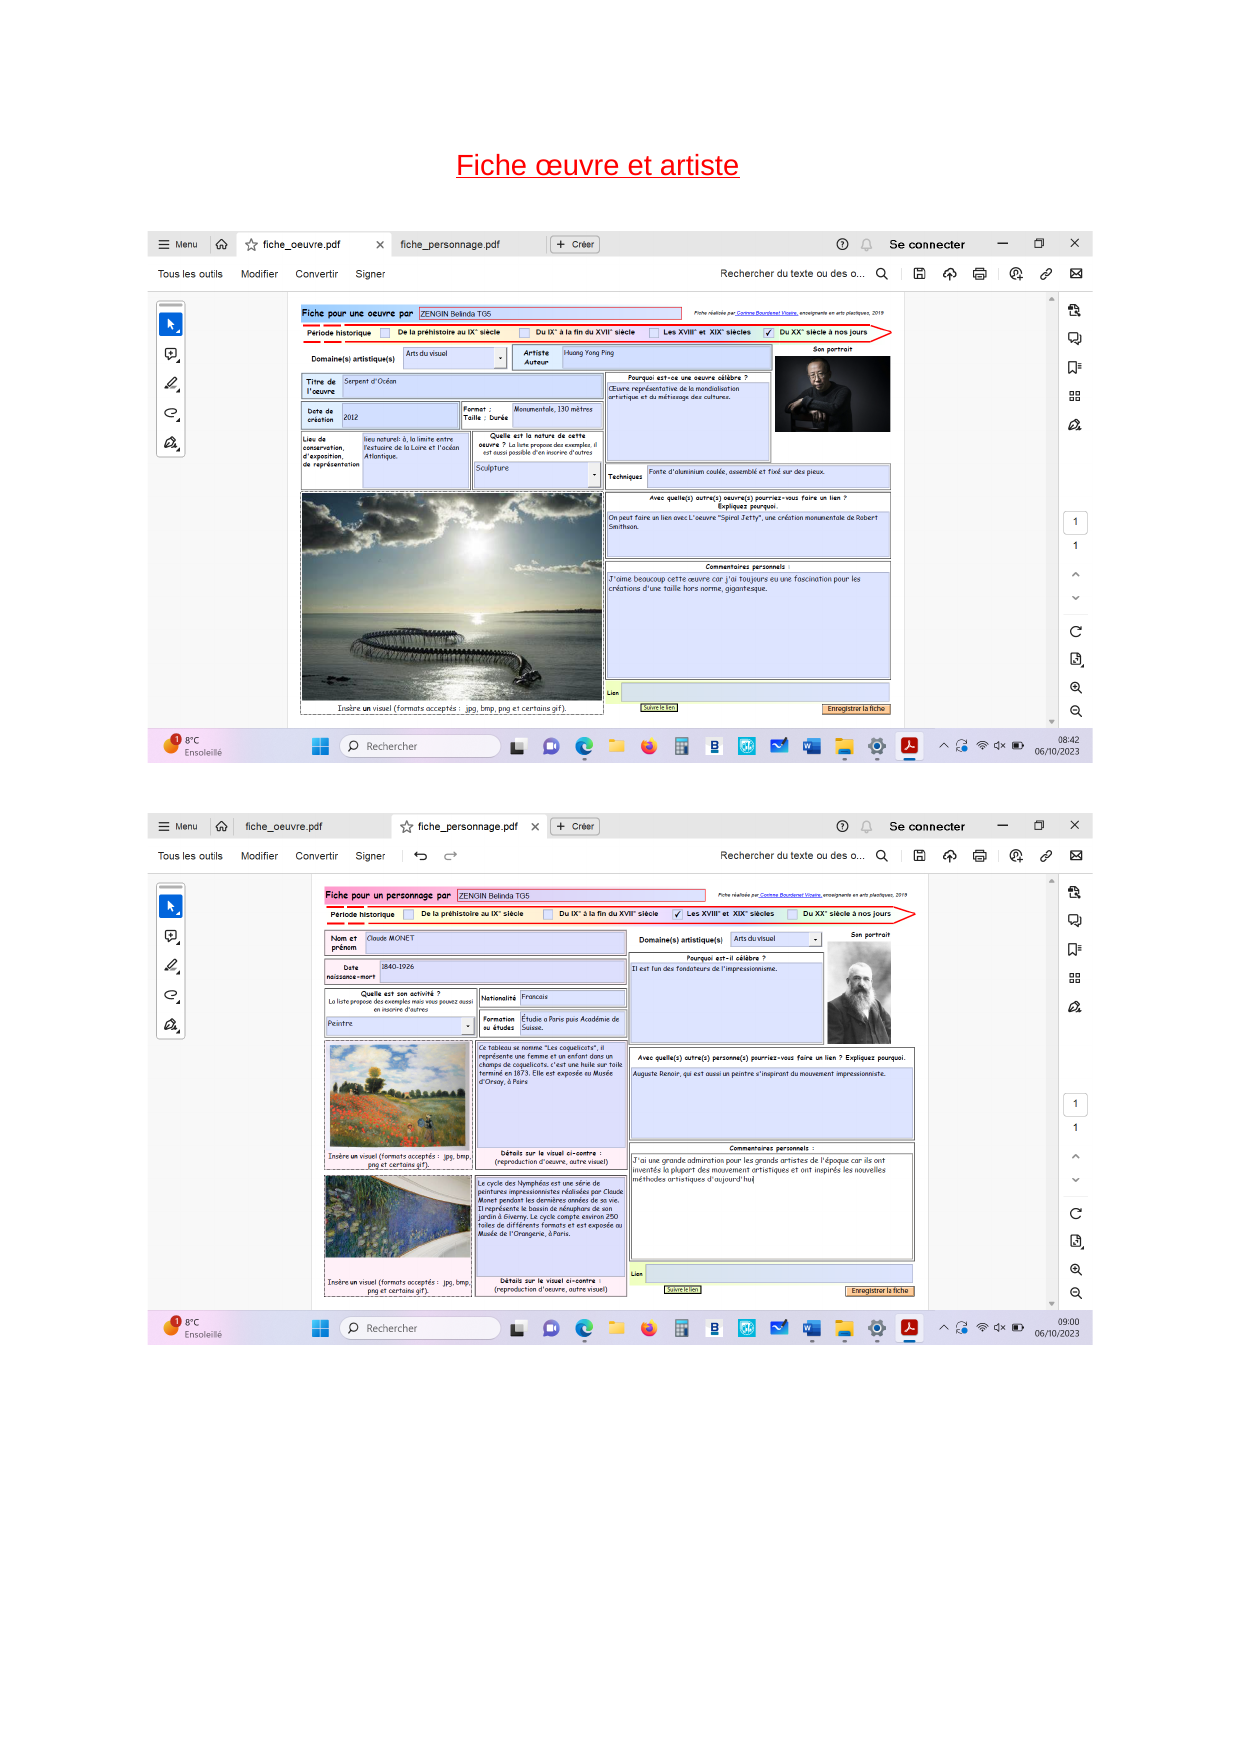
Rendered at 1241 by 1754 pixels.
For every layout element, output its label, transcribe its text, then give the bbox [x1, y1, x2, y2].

text Fiche œuvre et artiste [148, 148, 1093, 181]
